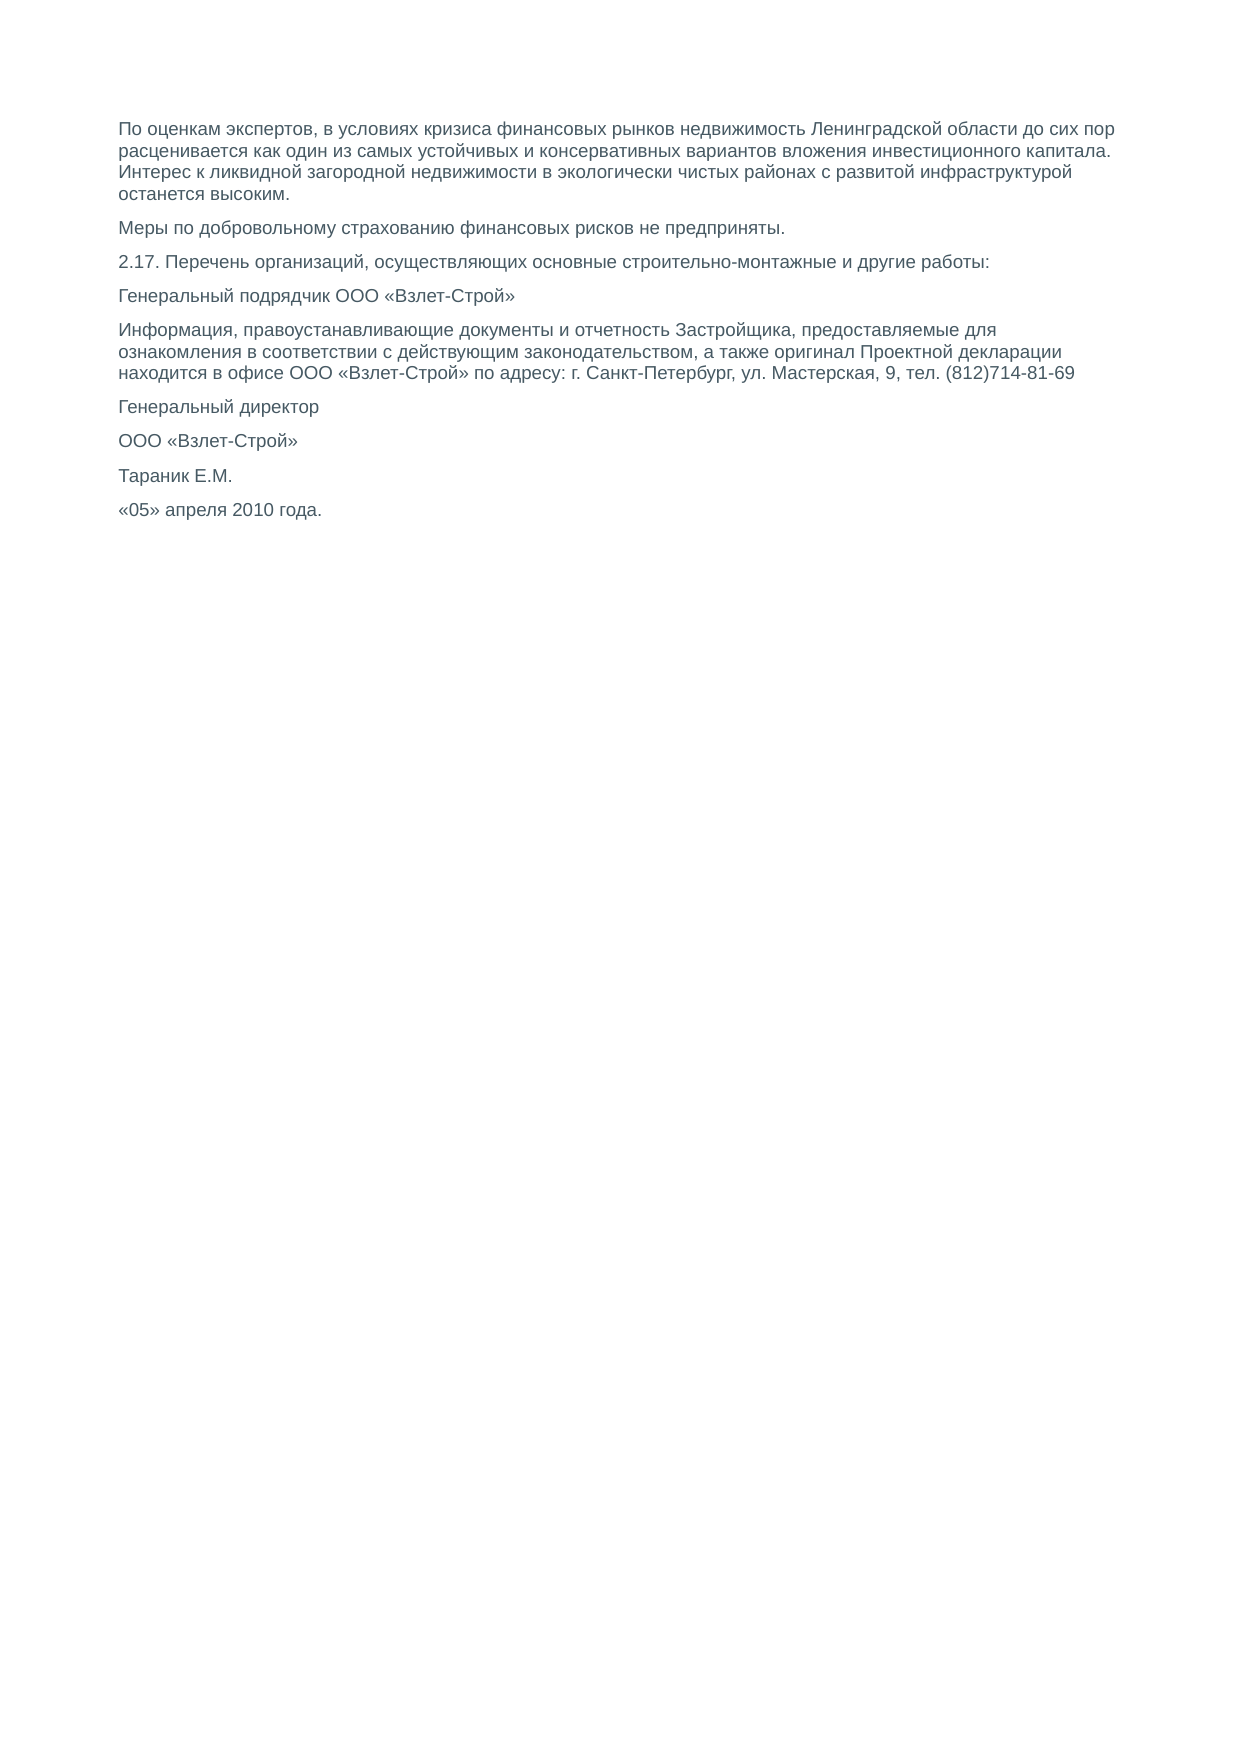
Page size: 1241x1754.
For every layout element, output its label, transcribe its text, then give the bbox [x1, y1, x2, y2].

text Информация, правоустанавливающие документы и отчетность Застройщика, предоставляемые для ознакомления в соответствии с действующим законодательством, а также оригинал Проектной декларации находится в офисе ООО «Взлет-Строй» по адресу: г. Санкт-Петербург, ул. Мастерская, 9, тел. (812)714-81-69 [118, 319, 1122, 384]
text По оценкам экспертов, в условиях кризиса финансовых рынков недвижимость Ленинградской области до сих пор расценивается как один из самых устойчивых и консервативных вариантов вложения инвестиционного капитала. Интерес к ликвидной загородной недвижимости в экологически чистых районах с развитой инфраструктурой останется высоким. [118, 118, 1122, 204]
text Генеральный подрядчик ООО «Взлет-Строй» [118, 285, 1122, 307]
text ООО «Взлет-Строй» [118, 430, 1122, 452]
text 2.17. Перечень организаций, осуществляющих основные строительно-монтажные и другие работы: [118, 251, 1122, 272]
text Генеральный директор [118, 396, 1122, 418]
text «05» апреля 2010 года. [118, 498, 1122, 520]
text Тараник Е.М. [118, 464, 1122, 486]
text Меры по добровольному страхованию финансовых рисков не предприняты. [118, 217, 1122, 238]
